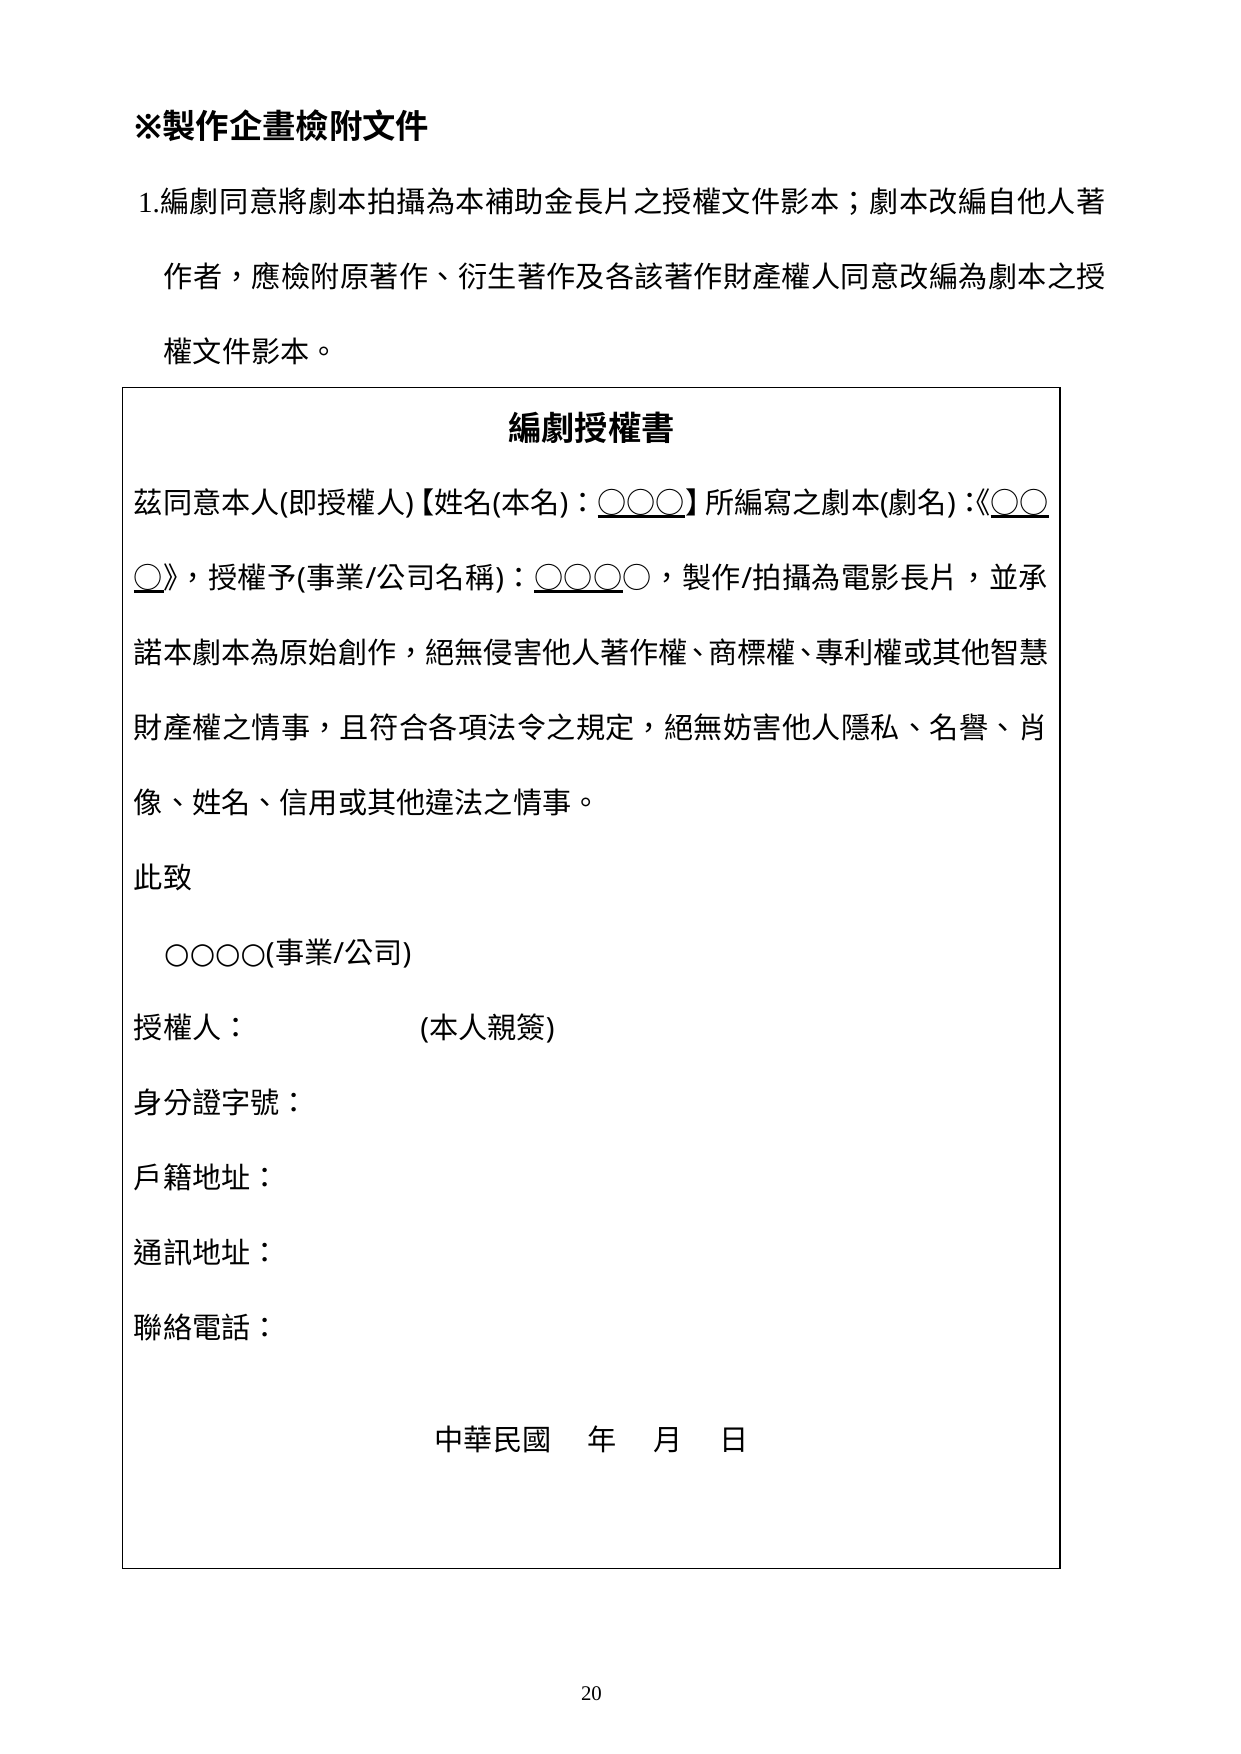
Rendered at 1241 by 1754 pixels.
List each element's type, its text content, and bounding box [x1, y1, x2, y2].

table_header 編劇授權書 茲同意本人(即授權人)【姓名(本名)：○○○】所編寫之劇本(劇名)：《○○○》，授權予(事業/公司名稱)：○○○○，製作/拍攝為電影長片，並承諾本劇本為原始創作，絕無侵害他人著作權、商標權、專利權或其他智慧財產權之情事，且符合各項法令之規定，絕無妨害他人隱私、名譽、肖像、姓名、信用或其他違法之情事。 此致 ○○○○(事業/公司) 授權人： (本人親簽) 身分證字號： 戶籍地址： 通訊地址： 聯絡電話： 中華民國 年 月 日 [123, 388, 1059, 1568]
text 1.編劇同意將劇本拍攝為本補助金長片之授權文件影本；劇本改編自他人著作者，應檢附原著作、衍生著作及各該著作財產權人同意改編為劇本之授權文件影本。 [130, 162, 1107, 387]
text ※製作企畫檢附文件 [134, 87, 1107, 162]
